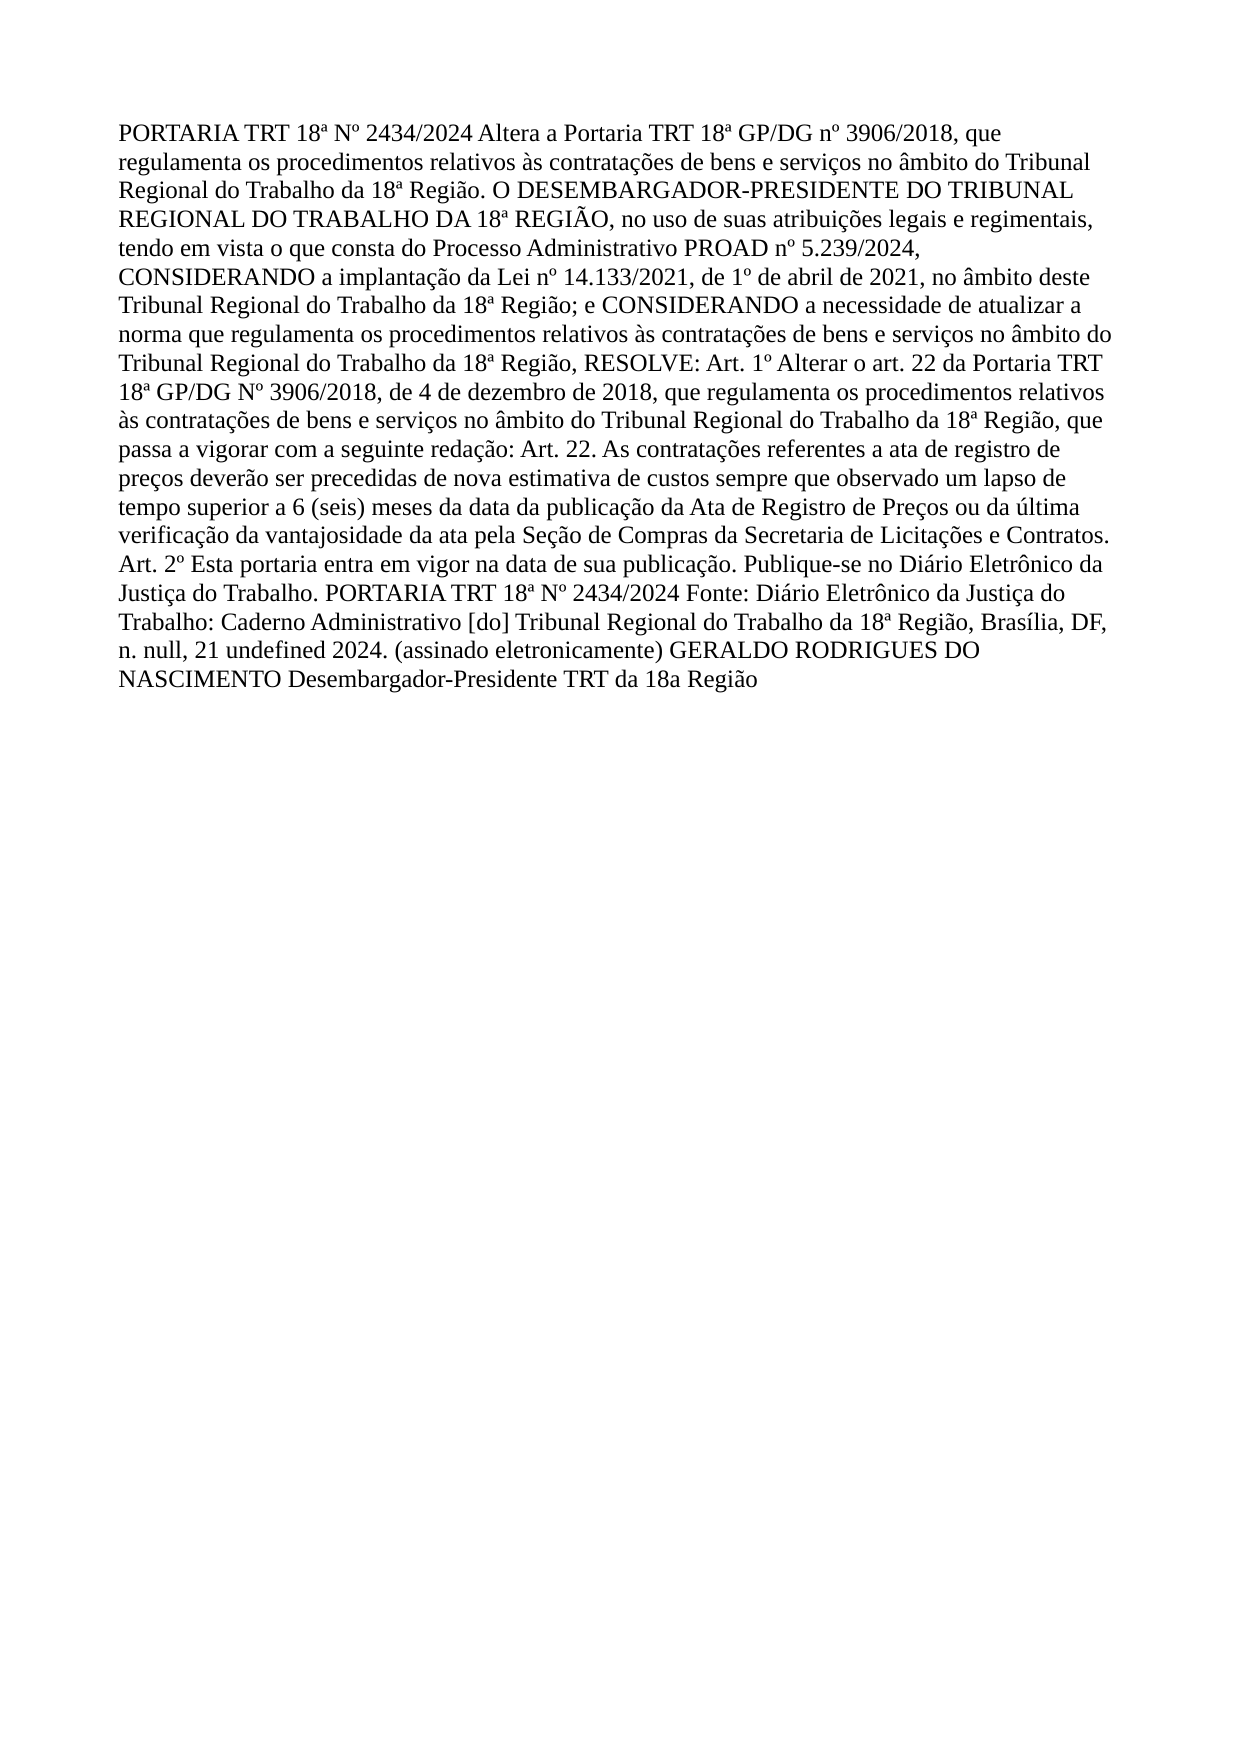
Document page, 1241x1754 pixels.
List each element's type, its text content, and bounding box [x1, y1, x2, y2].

text PORTARIA TRT 18ª Nº 2434/2024 Altera a Portaria TRT 18ª GP/DG nº 3906/2018, que regulamenta os procedimentos relativos às contratações de bens e serviços no âmbito do Tribunal Regional do Trabalho da 18ª Região. O DESEMBARGADOR-PRESIDENTE DO TRIBUNAL REGIONAL DO TRABALHO DA 18ª REGIÃO, no uso de suas atribuições legais e regimentais, tendo em vista o que consta do Processo Administrativo PROAD nº 5.239/2024, CONSIDERANDO a implantação da Lei nº 14.133/2021, de 1º de abril de 2021, no âmbito deste Tribunal Regional do Trabalho da 18ª Região; e CONSIDERANDO a necessidade de atualizar a norma que regulamenta os procedimentos relativos às contratações de bens e serviços no âmbito do Tribunal Regional do Trabalho da 18ª Região, RESOLVE: Art. 1º Alterar o art. 22 da Portaria TRT 18ª GP/DG Nº 3906/2018, de 4 de dezembro de 2018, que regulamenta os procedimentos relativos às contratações de bens e serviços no âmbito do Tribunal Regional do Trabalho da 18ª Região, que passa a vigorar com a seguinte redação: Art. 22. As contratações referentes a ata de registro de preços deverão ser precedidas de nova estimativa de custos sempre que observado um lapso de tempo superior a 6 (seis) meses da data da publicação da Ata de Registro de Preços ou da última verificação da vantajosidade da ata pela Seção de Compras da Secretaria de Licitações e Contratos. Art. 2º Esta portaria entra em vigor na data de sua publicação. Publique-se no Diário Eletrônico da Justiça do Trabalho. PORTARIA TRT 18ª Nº 2434/2024 Fonte: Diário Eletrônico da Justiça do Trabalho: Caderno Administrativo [do] Tribunal Regional do Trabalho da 18ª Região, Brasília, DF, n. null, 21 undefined 2024. (assinado eletronicamente) GERALDO RODRIGUES DO NASCIMENTO Desembargador-Presidente TRT da 18a Região [118, 118, 1122, 693]
